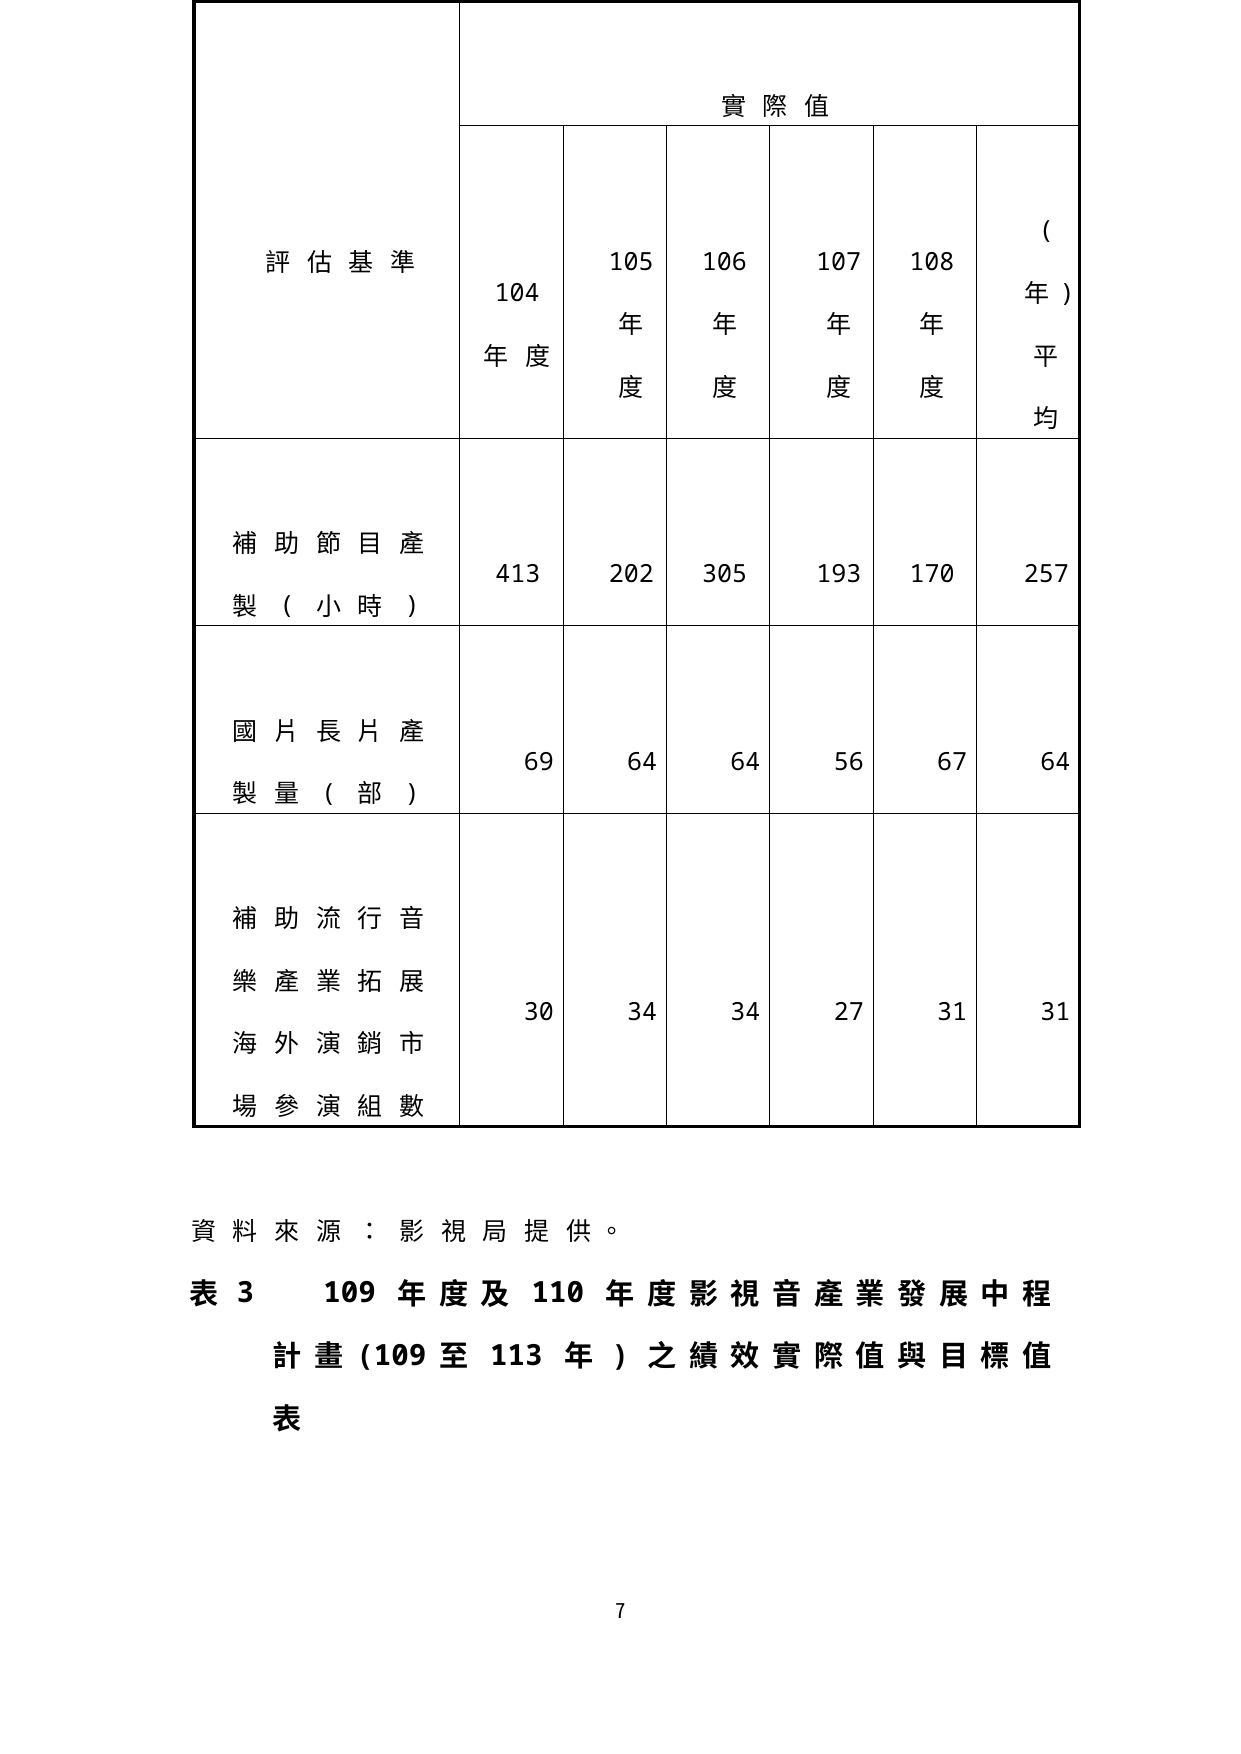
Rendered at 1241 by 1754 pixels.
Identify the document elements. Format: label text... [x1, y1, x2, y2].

table_cell 56 [770, 626, 873, 812]
table_cell 202 [564, 439, 666, 625]
table_cell 64 [977, 626, 1078, 812]
table_cell 413 [460, 439, 563, 625]
table_cell 補助流行音樂產業拓展海外演銷市場參演組數 [196, 814, 459, 1125]
table_cell 104年度 [460, 126, 563, 437]
table_cell 31 [874, 814, 976, 1125]
table_cell 108年度 [874, 126, 976, 437]
table_cell 67 [874, 626, 976, 812]
table_cell 105年度 [564, 126, 666, 437]
text 資料來源：影視局提供。 [183, 1187, 1058, 1250]
text 表3 109年度及110年度影視音產業發展中程計畫(109至113年)之績效實際值與目標值表 [183, 1250, 1058, 1437]
table_cell 34 [564, 814, 666, 1125]
table_cell 34 [667, 814, 769, 1125]
table_cell 305 [667, 439, 769, 625]
table_cell 107年度 [770, 126, 873, 437]
table_cell (年)平均 [977, 126, 1078, 437]
table_cell 64 [667, 626, 769, 812]
table_cell 補助節目產製(小時) [196, 439, 459, 625]
table_cell 國片長片產製量(部) [196, 626, 459, 812]
table_cell 27 [770, 814, 873, 1125]
table_cell 64 [564, 626, 666, 812]
table_cell 170 [874, 439, 976, 625]
table_cell 30 [460, 814, 563, 1125]
table_cell 193 [770, 439, 873, 625]
table_header 實際值 [460, 3, 1078, 125]
table_cell 257 [977, 439, 1078, 625]
table_cell 106年度 [667, 126, 769, 437]
table_cell 31 [977, 814, 1078, 1125]
table_cell 69 [460, 626, 563, 812]
table_header 評估基準 [196, 3, 459, 437]
